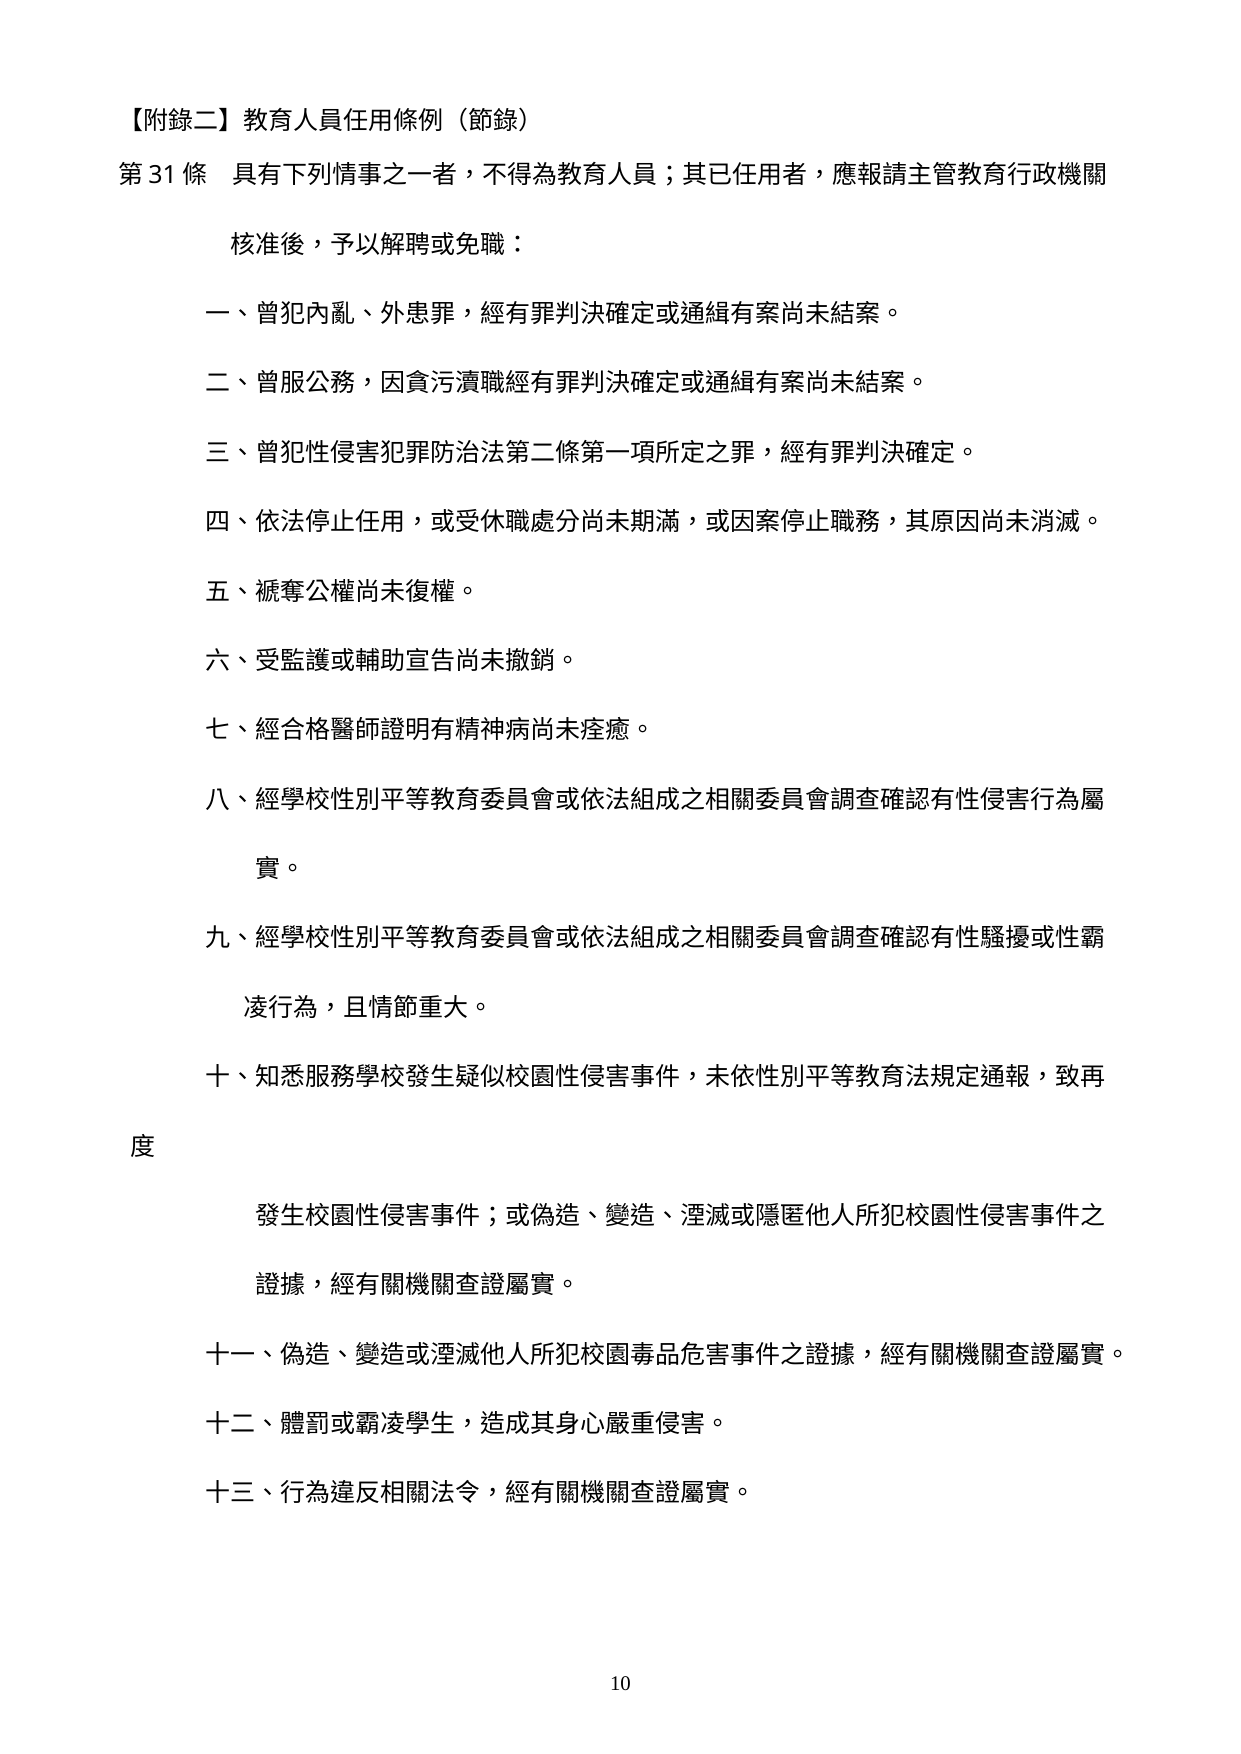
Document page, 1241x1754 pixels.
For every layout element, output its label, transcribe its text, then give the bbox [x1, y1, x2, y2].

text 四、依法停止任用，或受休職處分尚未期滿，或因案停止職務，其原因尚未消滅。 [118, 485, 1122, 554]
text 發生校園性侵害事件；或偽造、變造、湮滅或隱匿他人所犯校園性侵害事件之證據，經有關機關查證屬實。 [256, 1179, 1122, 1317]
text 二、曾服公務，因貪污瀆職經有罪判決確定或通緝有案尚未結案。 [118, 346, 1122, 416]
text 九、經學校性別平等教育委員會或依法組成之相關委員會調查確認有性騷擾或性霸凌行為，且情節重大。 [206, 901, 1122, 1040]
text 七、經合格醫師證明有精神病尚未痊癒。 [118, 693, 1122, 762]
text 【附錄二】教育人員任用條例（節錄） [118, 96, 1122, 138]
text 十二、體罰或霸凌學生，造成其身心嚴重侵害。 [118, 1387, 1122, 1456]
text 第31條 具有下列情事之一者，不得為教育人員；其已任用者，應報請主管教育行政機關核准後，予以解聘或免職： [118, 138, 1122, 277]
text 五、褫奪公權尚未復權。 [118, 554, 1122, 624]
text 十三、行為違反相關法令，經有關機關查證屬實。 [118, 1456, 1122, 1526]
text 六、受監護或輔助宣告尚未撤銷。 [118, 624, 1122, 693]
text 一、曾犯內亂、外患罪，經有罪判決確定或通緝有案尚未結案。 [118, 277, 1122, 346]
text 八、經學校性別平等教育委員會或依法組成之相關委員會調查確認有性侵害行為屬實。 [206, 762, 1122, 901]
text 三、曾犯性侵害犯罪防治法第二條第一項所定之罪，經有罪判決確定。 [118, 416, 1122, 485]
text 十一、偽造、變造或湮滅他人所犯校園毒品危害事件之證據，經有關機關查證屬實。 [118, 1317, 1122, 1387]
text 十、知悉服務學校發生疑似校園性侵害事件，未依性別平等教育法規定通報，致再度 [131, 1040, 1122, 1179]
